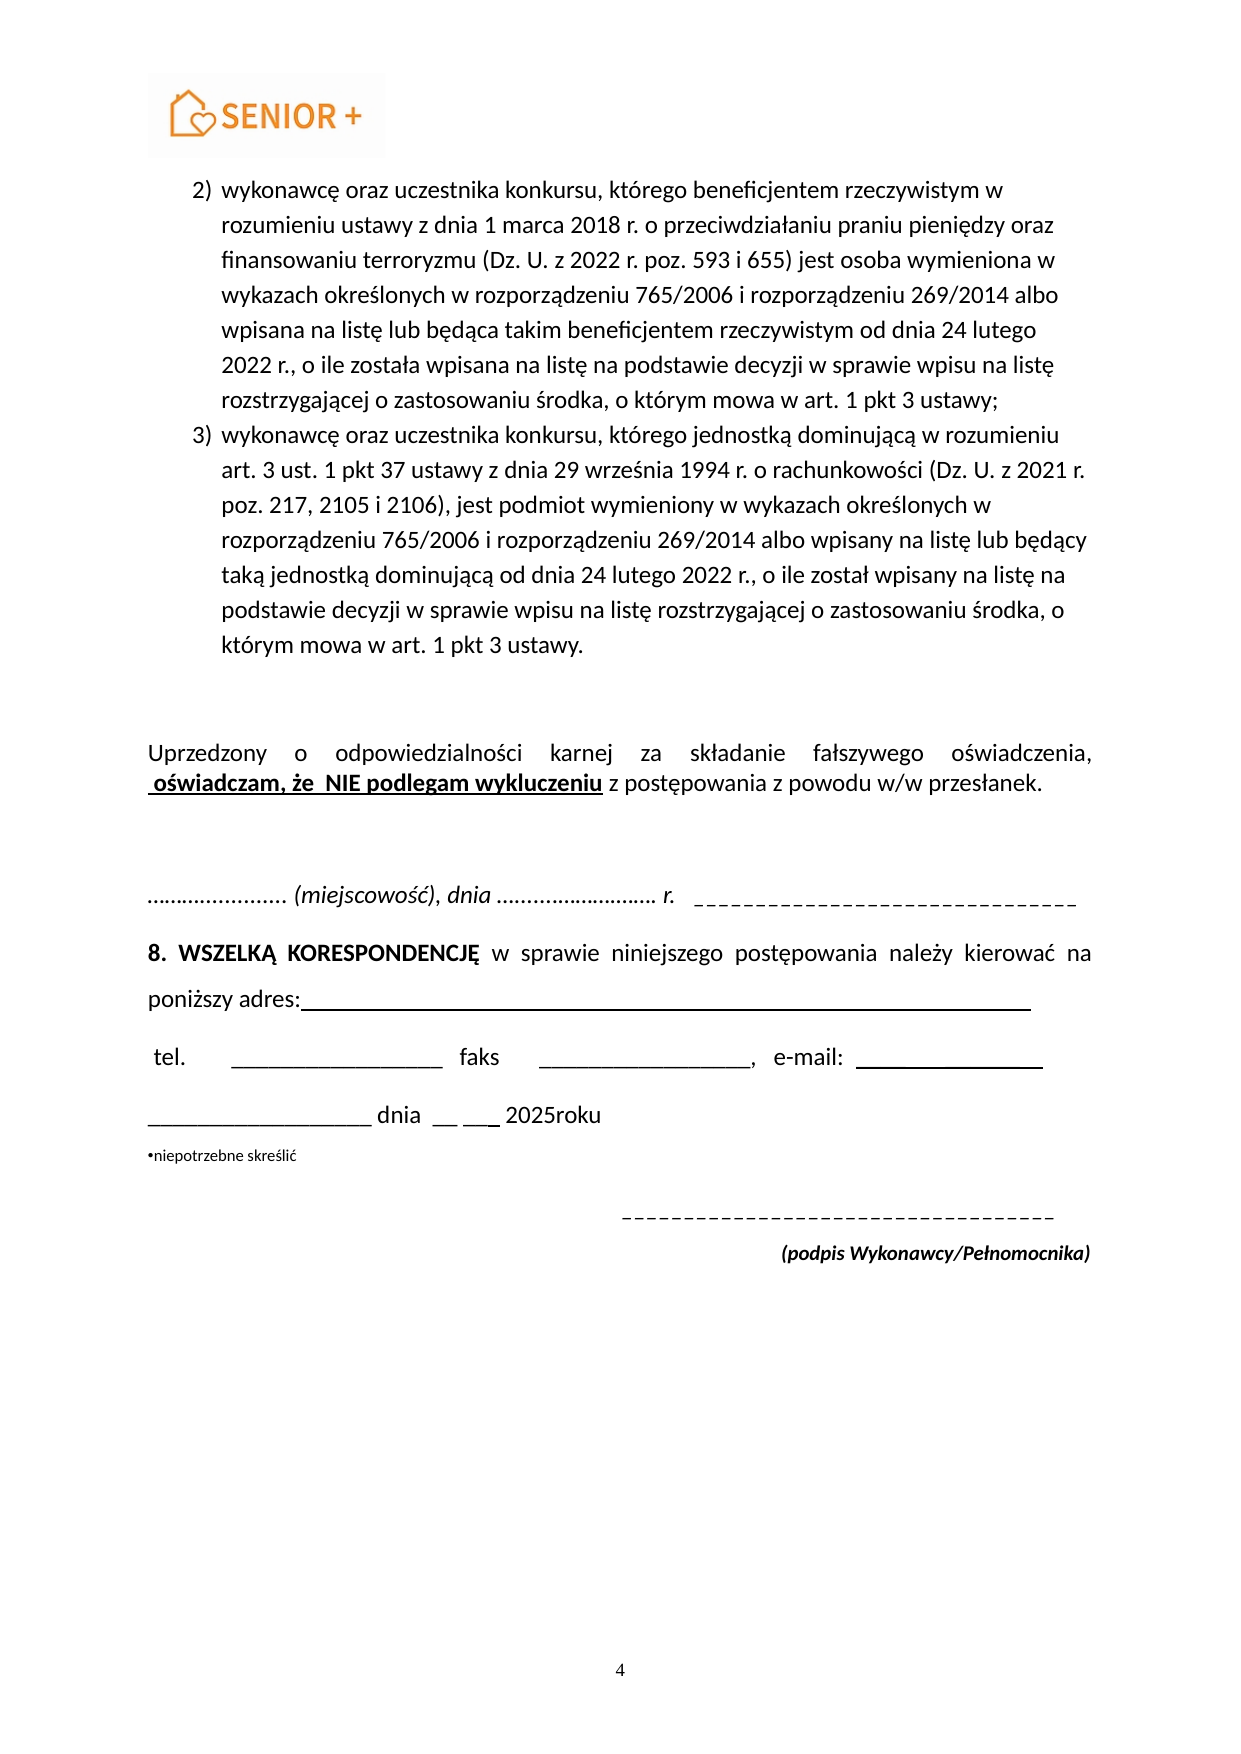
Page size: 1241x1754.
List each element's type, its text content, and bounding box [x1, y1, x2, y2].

picture [147, 73, 386, 158]
text __________________ dnia __ __ 2025roku [148, 1099, 1093, 1130]
text tel. _________________ faks _________________, e-mail: ____ ______ [148, 1041, 1093, 1072]
text Uprzedzony o odpowiedzialności karnej za składanie fałszywego oświadczenia, oświadczam, że NIE podlegam wykluczeniu z postępowania z powodu w/w przesłanek. [148, 737, 1093, 798]
list wykonawcę oraz uczestnika konkursu, którego jednostką dominującą w rozumieniu art. 3 ust. 1 pkt 37 ustawy z dnia 29 września 1994 r. o rachunkowości (Dz. U. z 2021 r. poz. 217, 2105 i 2106), jest podmiot wymieniony w wykazach określonych w rozporządzeniu 765/2006 i rozporządzeniu 269/2014 albo wpisany na listę lub będący taką jednostką dominującą od dnia 24 lutego 2022 r., o ile został wpisany na listę na podstawie decyzji w sprawie wpisu na listę rozstrzygającej o zastosowaniu środka, o którym mowa w art. 1 pkt 3 ustawy. [192, 419, 1093, 660]
text 8. WSZELKĄ KORESPONDENCJĘ w sprawie niniejszego postępowania należy kierować na poniższy adres: [148, 937, 1093, 1013]
list wykonawcę oraz uczestnika konkursu, którego beneficjentem rzeczywistym w rozumieniu ustawy z dnia 1 marca 2018 r. o przeciwdziałaniu praniu pieniędzy oraz finansowaniu terroryzmu (Dz. U. z 2022 r. poz. 593 i 655) jest osoba wymieniona w wykazach określonych w rozporządzeniu 765/2006 i rozporządzeniu 269/2014 albo wpisana na listę lub będąca takim beneficjentem rzeczywistym od dnia 24 lutego 2022 r., o ile została wpisana na listę na podstawie decyzji w sprawie wpisu na listę rozstrzygającej o zastosowaniu środka, o którym mowa w art. 1 pkt 3 ustawy; [192, 174, 1093, 415]
list niepotrzebne skreślić [148, 1145, 1093, 1166]
text ___________________________________ [148, 1192, 1093, 1223]
text ……….............. (miejscowość), dnia ….......……….……. r. _______________________________ [148, 879, 1093, 909]
text (podpis Wykonawcy/Pełnomocnika) [148, 1240, 1093, 1265]
